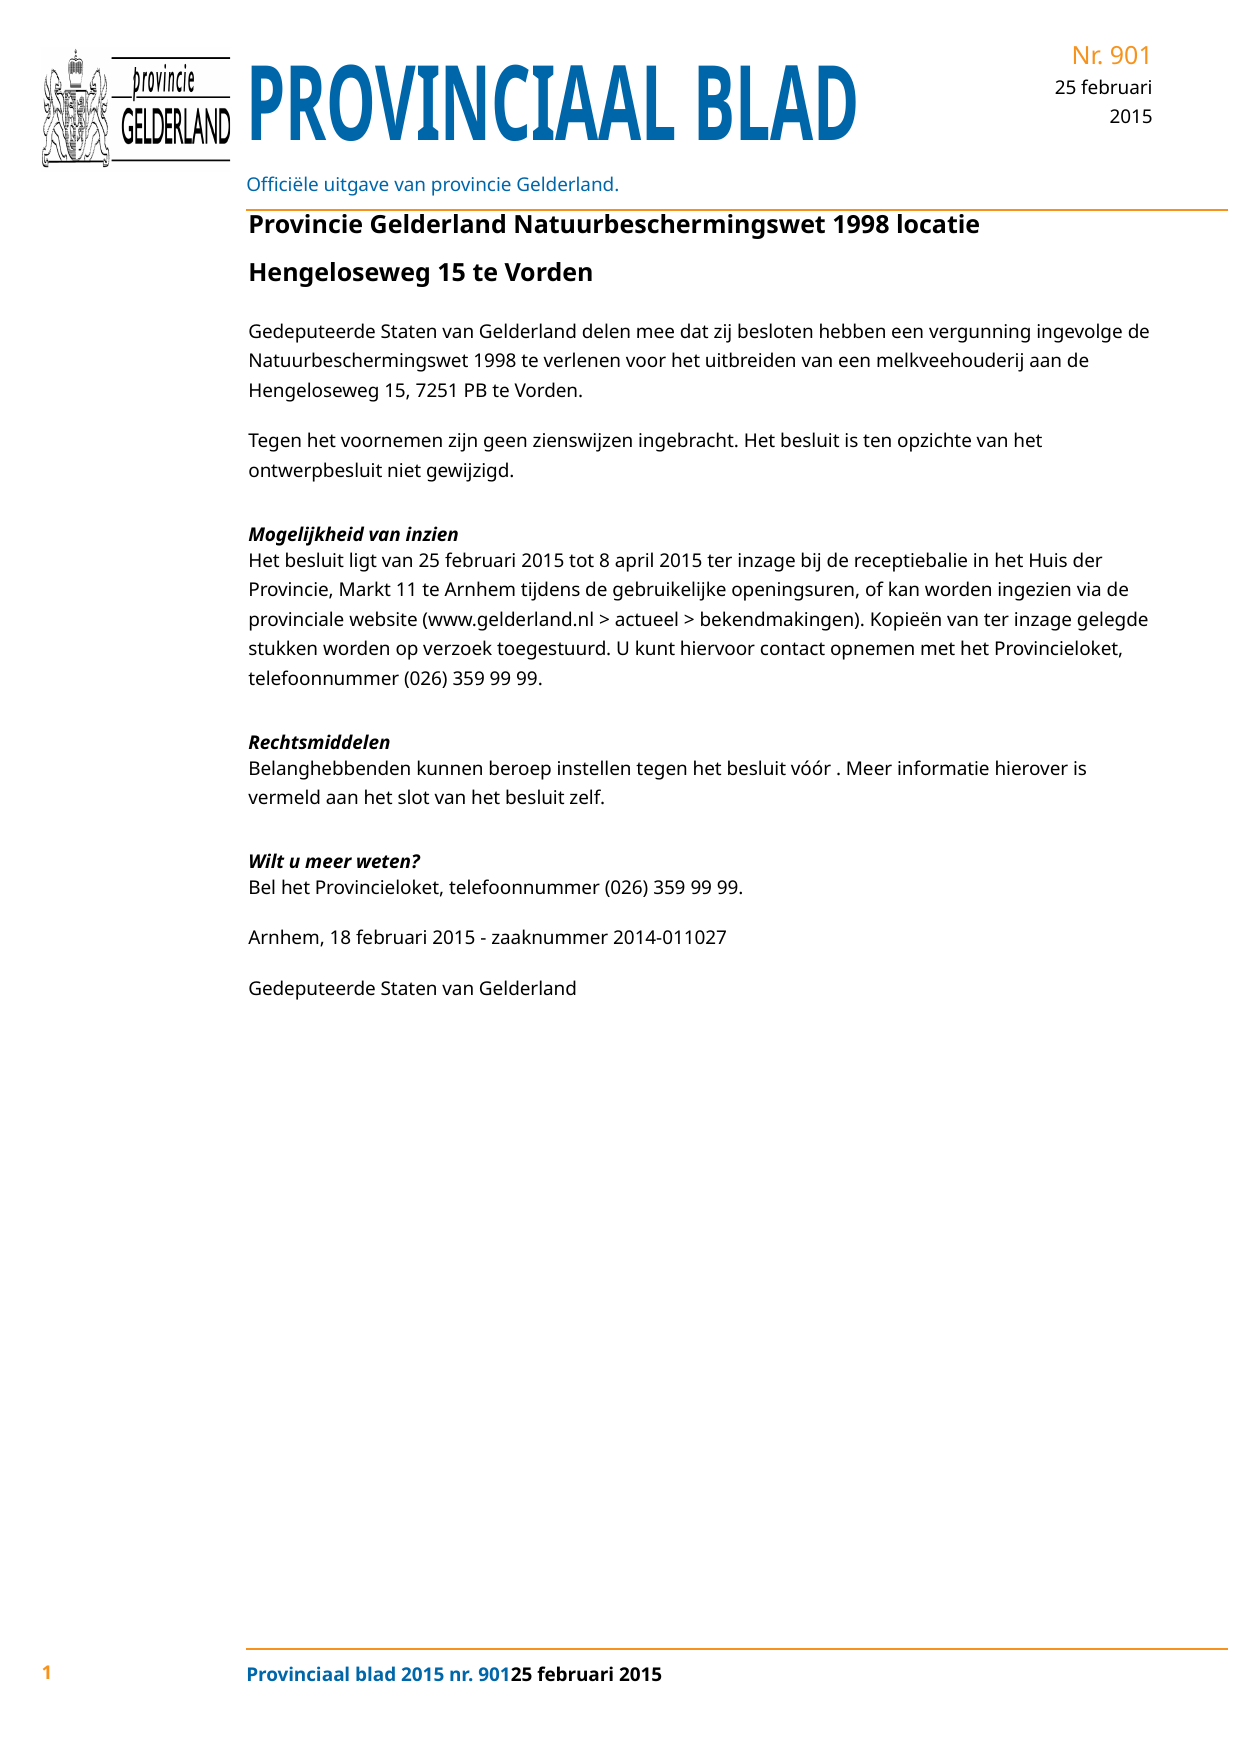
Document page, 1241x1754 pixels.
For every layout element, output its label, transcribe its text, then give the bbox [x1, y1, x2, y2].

text Rechtsmiddelen [248, 729, 1152, 755]
text Tegen het voornemen zijn geen zienswijzen ingebracht. Het besluit is ten opzichte van het ontwerpbesluit niet gewijzigd. [248, 427, 1152, 483]
picture [41, 47, 231, 172]
text Wilt u meer weten? [248, 848, 1152, 874]
text Gedeputeerde Staten van Gelderland [248, 975, 1152, 1001]
text Het besluit ligt van 25 februari 2015 tot 8 april 2015 ter inzage bij de receptiebalie in het Huis der Provincie, Markt 11 te Arnhem tijdens de gebruikelijke openingsuren, of kan worden ingezien via de provinciale website (www.gelderland.nl > actueel > bekendmakingen). Kopieën van ter inzage gelegde stukken worden op verzoek toegestuurd. U kunt hiervoor contact opnemen met het Provincieloket, telefoonnummer (026) 359 99 99. [248, 547, 1152, 691]
text Arnhem, 18 februari 2015 - zaaknummer 2014-011027 [248, 924, 1152, 950]
text Provincie Gelderland Natuurbeschermingswet 1998 locatie Hengeloseweg 15 te Vorden [248, 211, 1152, 288]
text Mogelijkheid van inzien [248, 521, 1152, 547]
text Bel het Provincieloket, telefoonnummer (026) 359 99 99. [248, 874, 1152, 900]
text Belanghebbenden kunnen beroep instellen tegen het besluit vóór . Meer informatie hierover is vermeld aan het slot van het besluit zelf. [248, 755, 1152, 810]
text Gedeputeerde Staten van Gelderland delen mee dat zij besloten hebben een vergunning ingevolge de Natuurbeschermingswet 1998 te verlenen voor het uitbreiden van een melkveehouderij aan de Hengeloseweg 15, 7251 PB te Vorden. [248, 318, 1152, 403]
